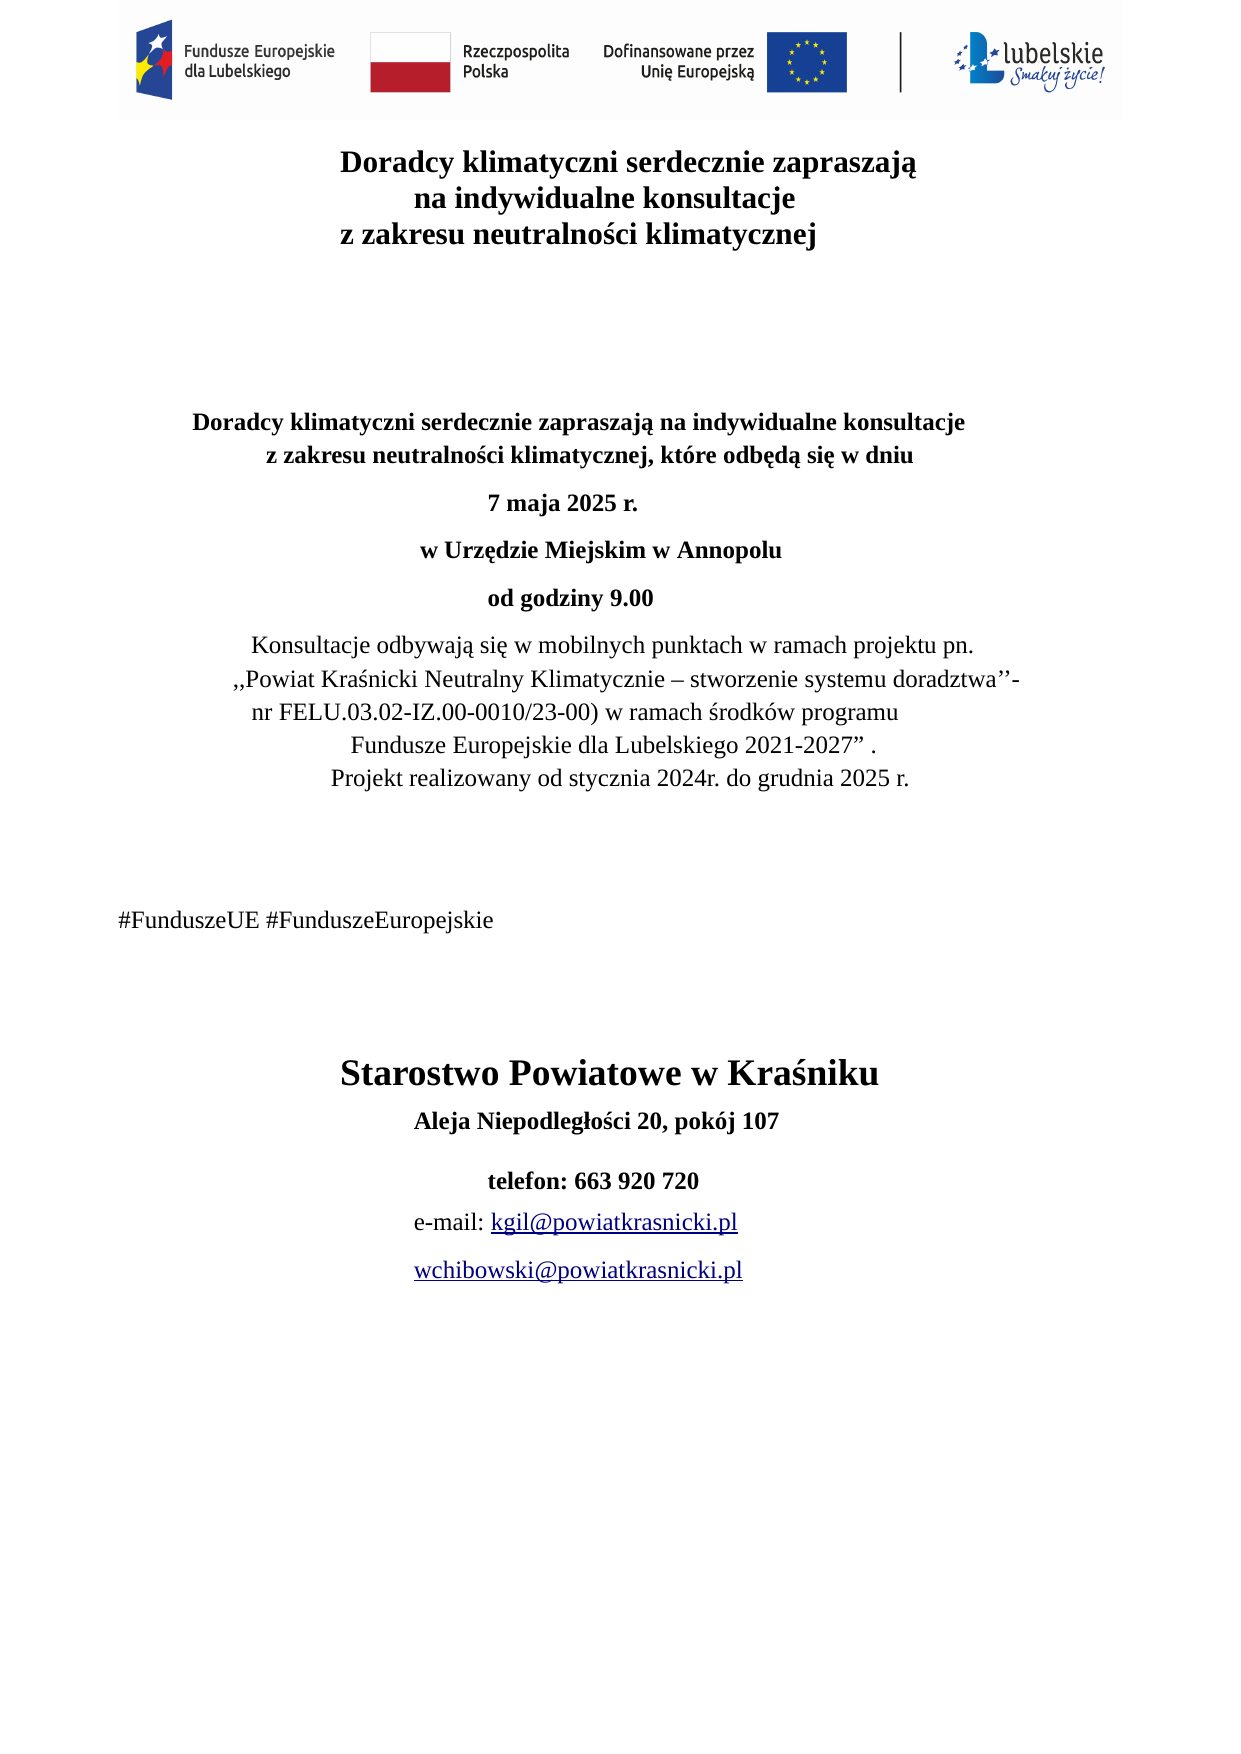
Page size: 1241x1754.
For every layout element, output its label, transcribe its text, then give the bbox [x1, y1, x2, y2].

text w Urzędzie Miejskim w Annopolu [118, 535, 1122, 564]
subtitle telefon: 663 920 720 [118, 1166, 1122, 1195]
subtitle Starostwo Powiatowe w Kraśniku [118, 1050, 1122, 1093]
subtitle Doradcy klimatyczni serdecznie zapraszają na indywidualne konsultacje z zakresu neutralności klimatycznej [118, 143, 1122, 251]
text #FunduszeUE #FunduszeEuropejskie [118, 906, 1122, 934]
text Konsultacje odbywają się w mobilnych punktach w ramach projektu pn. ,,Powiat Kraśnicki Neutralny Klimatycznie – stworzenie systemu doradztwa’’- nr FELU.03.02-IZ.00-0010/23-00) w ramach środków programu Fundusze Europejskie dla Lubelskiego 2021-2027” . Projekt realizowany od stycznia 2024r. do grudnia 2025 r. [118, 631, 1122, 791]
text Aleja Niepodległości 20, pokój 107 [118, 1106, 1122, 1135]
text 7 maja 2025 r. [118, 488, 1122, 517]
picture [118, 0, 1123, 120]
text e-mail: kgil@powiatkrasnicki.pl [118, 1207, 1122, 1236]
text od godziny 9.00 [118, 583, 1122, 612]
text Doradcy klimatyczni serdecznie zapraszają na indywidualne konsultacje z zakresu neutralności klimatycznej, które odbędą się w dniu [118, 407, 1122, 469]
text wchibowski@powiatkrasnicki.pl [118, 1255, 1122, 1284]
